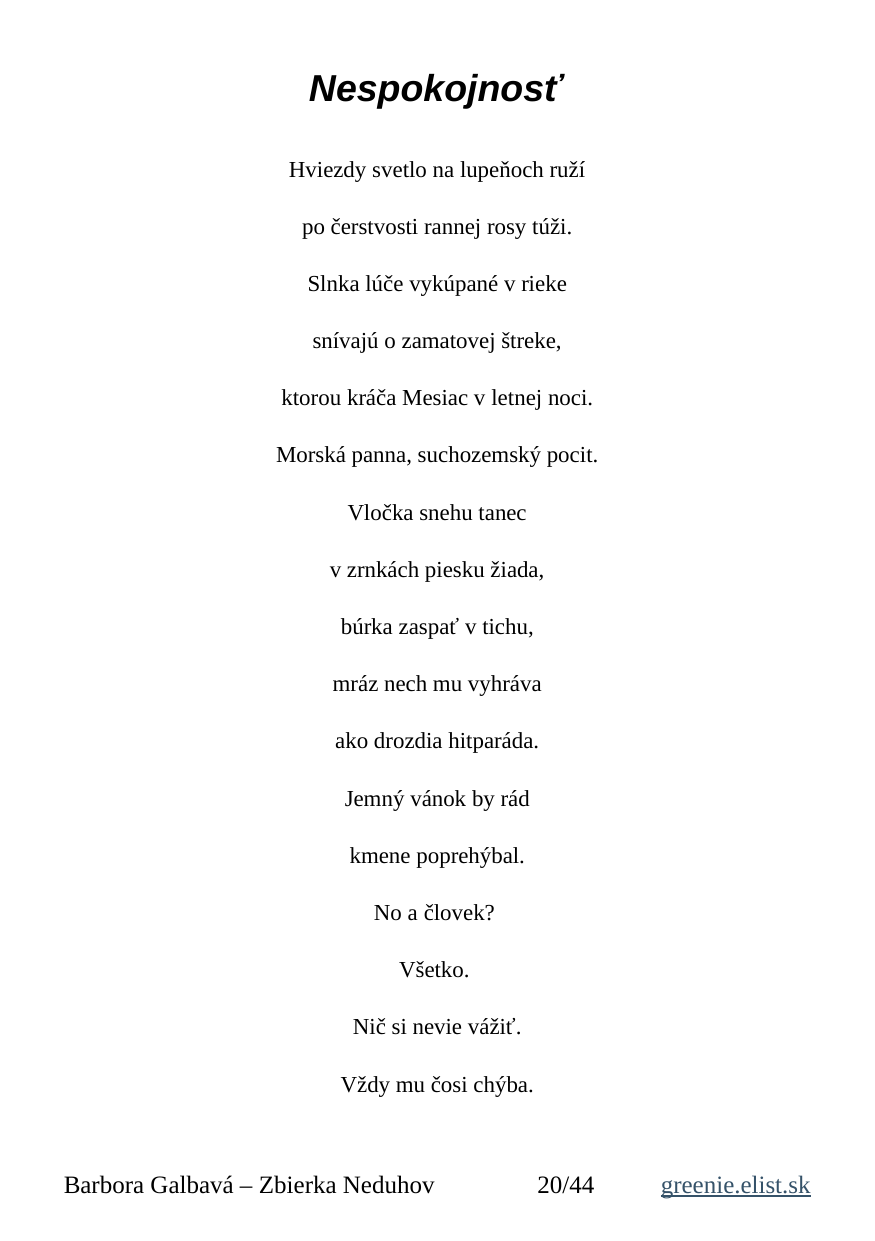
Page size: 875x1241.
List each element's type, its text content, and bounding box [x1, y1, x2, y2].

text Vločka snehu tanec [41, 499, 833, 525]
text No a človek? [41, 899, 833, 925]
text ako drozdia hitparáda. [41, 727, 833, 754]
text Hviezdy svetlo na lupeňoch ruží [41, 156, 833, 182]
text Všetko. [41, 956, 833, 983]
text Morská panna, suchozemský pocit. [41, 442, 833, 468]
text po čerstvosti rannej rosy túži. [41, 213, 833, 239]
text búrka zaspať v tichu, [41, 613, 833, 639]
text v zrnkách piesku žiada, [41, 556, 833, 582]
subtitle Nespokojnosť [41, 66, 833, 109]
text snívajú o zamatovej štreke, [41, 327, 833, 353]
text kmene poprehýbal. [41, 842, 833, 868]
text mráz nech mu vyhráva [41, 670, 833, 697]
text Slnka lúče vykúpané v rieke [41, 270, 833, 296]
text Jemný vánok by rád [41, 785, 833, 811]
text Nič si nevie vážiť. [41, 1013, 833, 1040]
text ktorou kráča Mesiac v letnej noci. [41, 384, 833, 411]
text Vždy mu čosi chýba. [41, 1071, 833, 1097]
